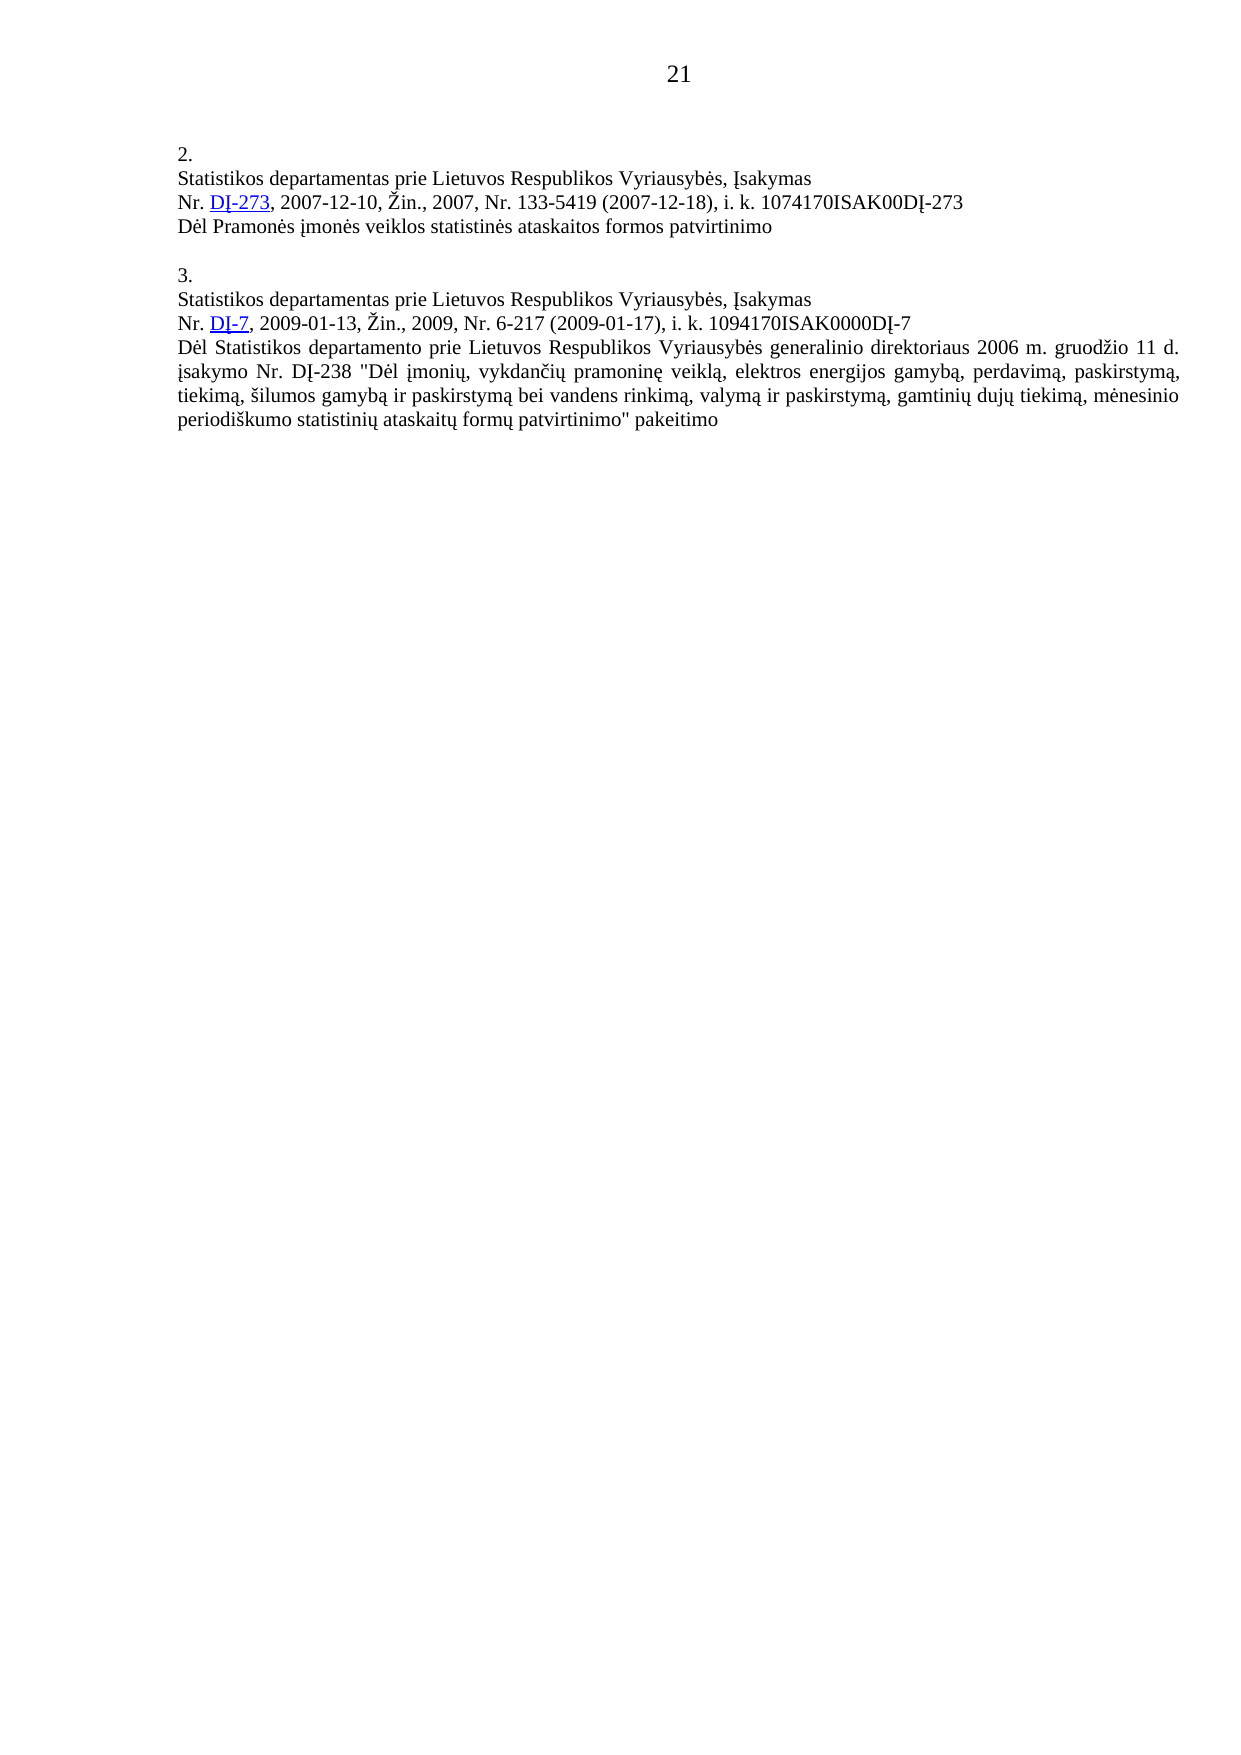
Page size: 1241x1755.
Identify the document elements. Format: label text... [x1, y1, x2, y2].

text Dėl Pramonės įmonės veiklos statistinės ataskaitos formos patvirtinimo [177, 214, 1181, 238]
text 2. [177, 142, 1181, 166]
text Statistikos departamentas prie Lietuvos Respublikos Vyriausybės, Įsakymas [177, 287, 1181, 311]
text Nr. DĮ-273, 2007-12-10, Žin., 2007, Nr. 133-5419 (2007-12-18), i. k. 1074170ISAK00DĮ-273 [177, 190, 1181, 214]
text Statistikos departamentas prie Lietuvos Respublikos Vyriausybės, Įsakymas [177, 166, 1181, 190]
text Dėl Statistikos departamento prie Lietuvos Respublikos Vyriausybės generalinio direktoriaus 2006 m. gruodžio 11 d. įsakymo Nr. DĮ-238 "Dėl įmonių, vykdančių pramoninę veiklą, elektros energijos gamybą, perdavimą, paskirstymą, tiekimą, šilumos gamybą ir paskirstymą bei vandens rinkimą, valymą ir paskirstymą, gamtinių dujų tiekimą, mėnesinio periodiškumo statistinių ataskaitų formų patvirtinimo" pakeitimo [177, 335, 1181, 431]
text Nr. DĮ-7, 2009-01-13, Žin., 2009, Nr. 6-217 (2009-01-17), i. k. 1094170ISAK0000DĮ-7 [177, 311, 1181, 335]
text 3. [177, 262, 1181, 287]
